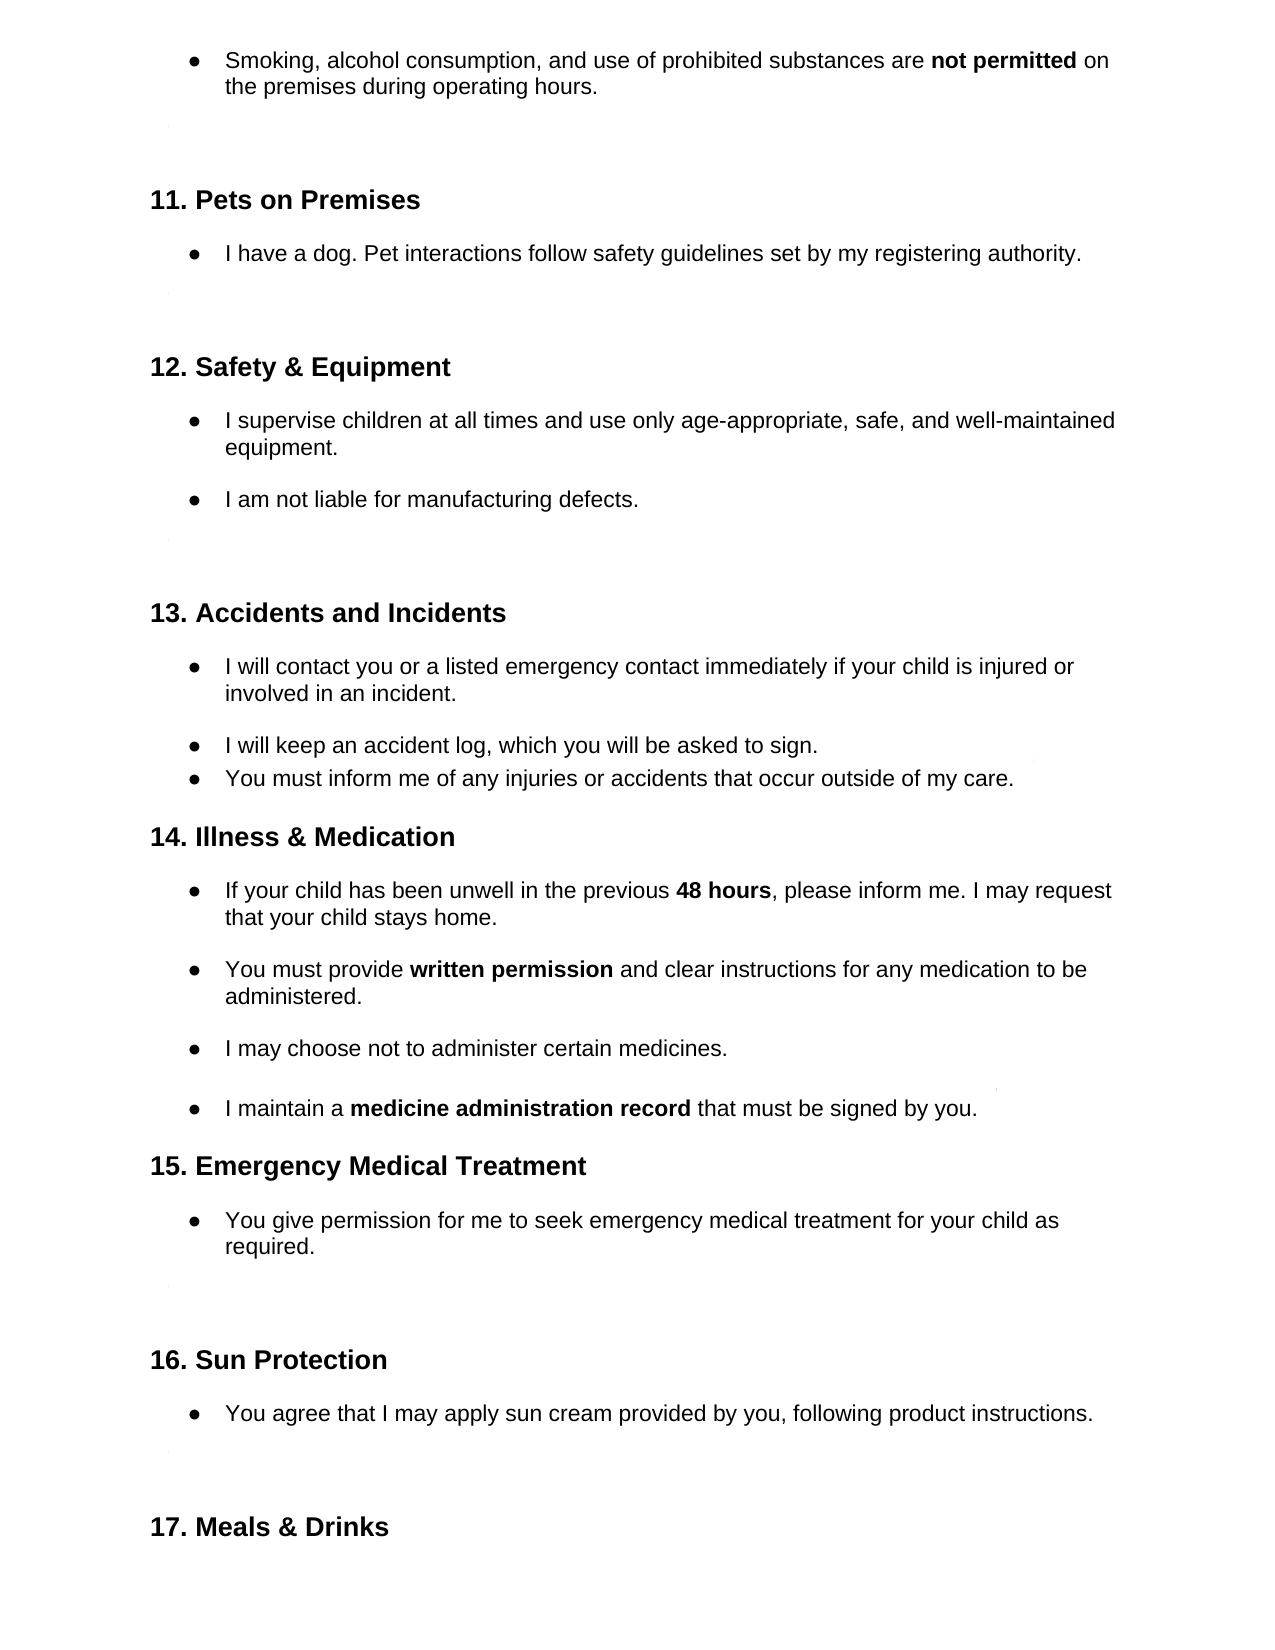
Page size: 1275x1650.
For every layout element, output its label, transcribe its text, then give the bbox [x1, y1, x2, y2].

subtitle 17. Meals & Drinks [150, 1511, 1125, 1542]
list If your child has been unwell in the previous 48 hours, please inform me. I may request that your child stays home. [187, 877, 1125, 956]
list I supervise children at all times and use only age-appropriate, safe, and well-maintained equipment. [187, 407, 1125, 486]
list I have a dog. Pet interactions follow safety guidelines set by my registering authority. [187, 240, 1125, 267]
list You must inform me of any injuries or accidents that occur outside of my care. [187, 759, 1125, 792]
list I will contact you or a listed emergency contact immediately if your child is injured or involved in an incident. [187, 653, 1125, 732]
list You must provide written permission and clear instructions for any medication to be administered. [187, 956, 1125, 1035]
list I will keep an accident log, which you will be asked to sign. [187, 732, 1125, 759]
list Smoking, alcohol consumption, and use of prohibited substances are not permitted on the premises during operating hours. [187, 47, 1125, 99]
subtitle 11. Pets on Premises [150, 184, 1125, 215]
subtitle 12. Safety & Equipment [150, 351, 1125, 382]
subtitle 15. Emergency Medical Treatment [150, 1150, 1125, 1182]
list I am not liable for manufacturing defects. [187, 486, 1125, 513]
list I may choose not to administer certain medicines. [187, 1035, 1125, 1088]
list You agree that I may apply sun cream provided by you, following product instructions. [187, 1400, 1125, 1426]
list I maintain a medicine administration record that must be signed by you. [187, 1088, 1125, 1121]
subtitle 13. Accidents and Incidents [150, 597, 1125, 628]
list You give permission for me to seek emergency medical treatment for your child as required. [187, 1207, 1125, 1259]
subtitle 16. Sun Protection [150, 1344, 1125, 1375]
subtitle 14. Illness & Medication [150, 821, 1125, 852]
